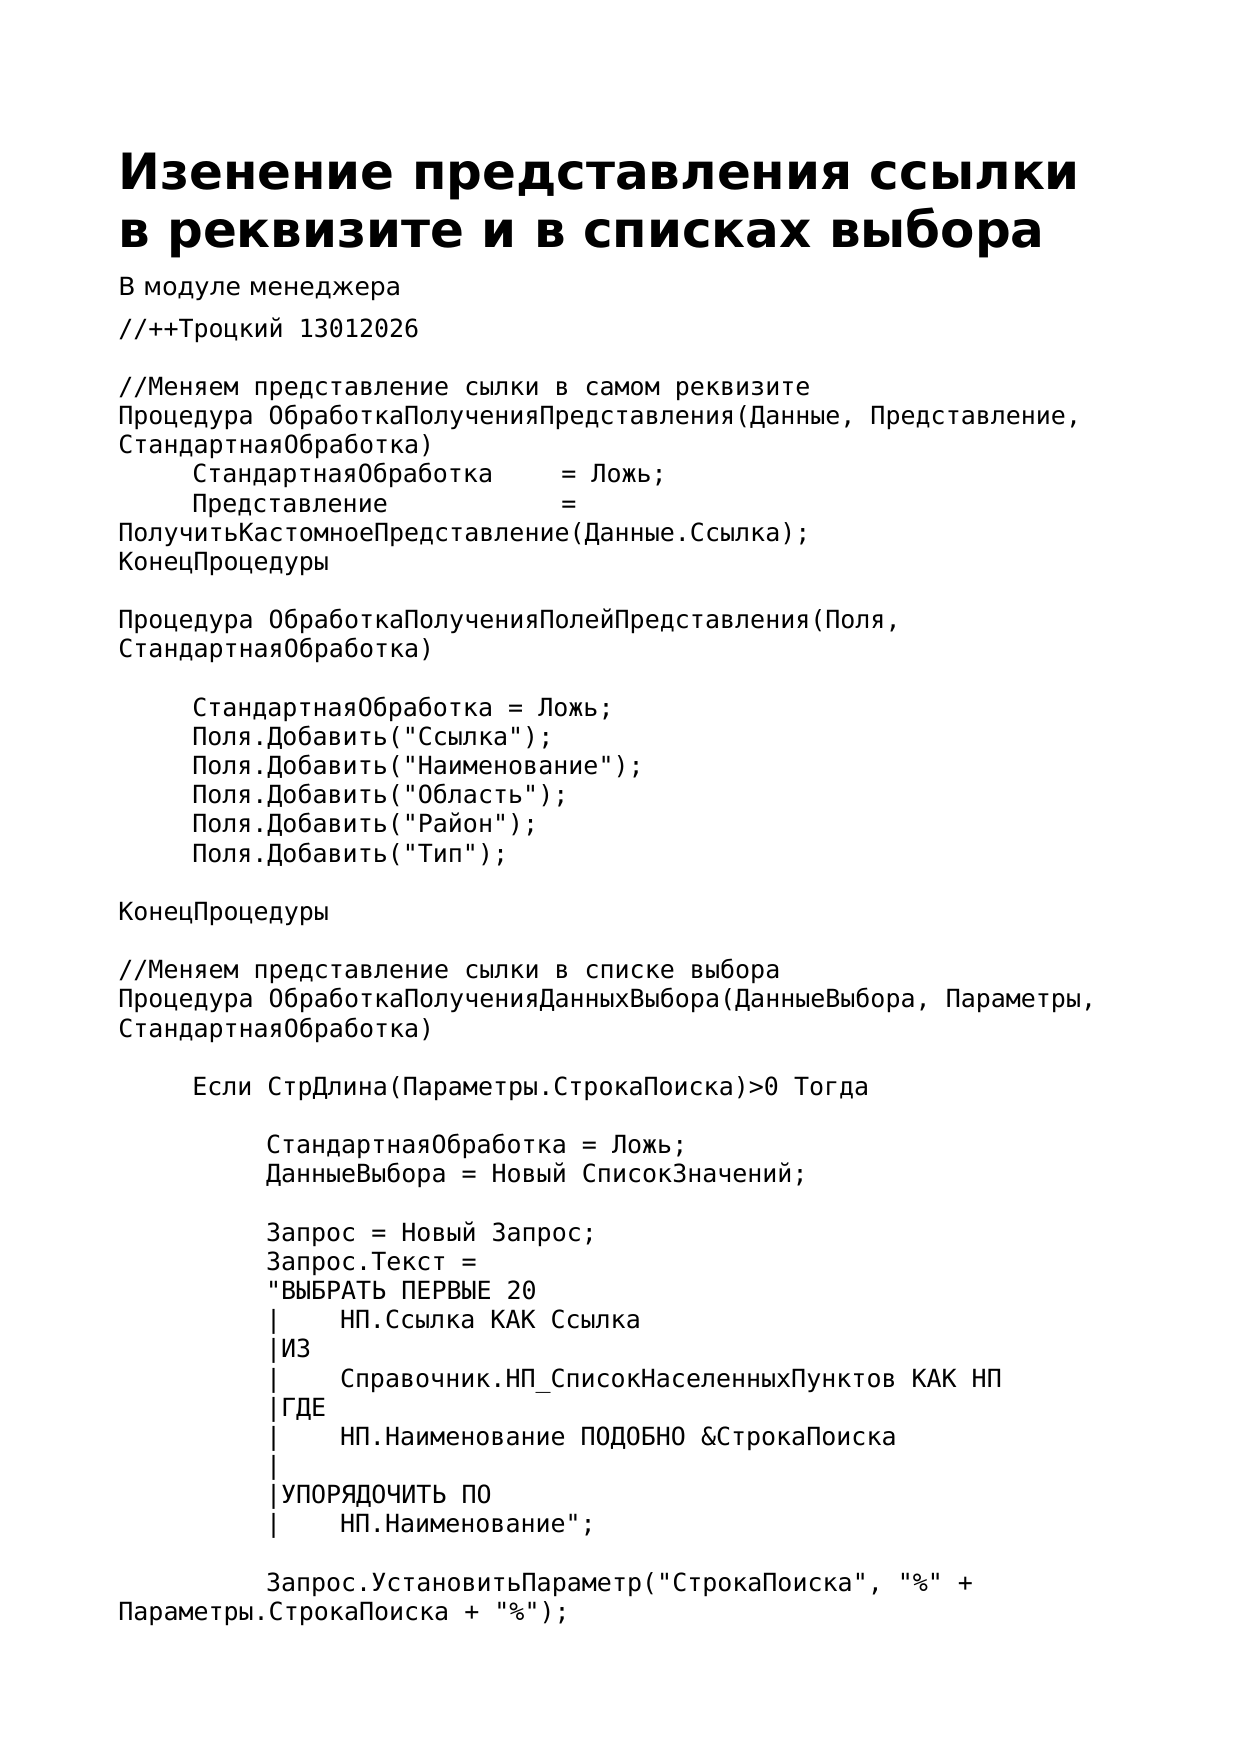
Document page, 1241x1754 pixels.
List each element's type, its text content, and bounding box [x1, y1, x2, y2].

text //++Троцкий 13012026 //Меняем представление сылки в самом реквизите Процедура ОбработкаПолученияПредставления(Данные, Представление, СтандартнаяОбработка) СтандартнаяОбработка = Ложь; Представление = ПолучитьКастомноеПредставление(Данные.Ссылка); КонецПроцедуры Процедура ОбработкаПолученияПолейПредставления(Поля, СтандартнаяОбработка) СтандартнаяОбработка = Ложь; Поля.Добавить("Ссылка"); Поля.Добавить("Наименование"); Поля.Добавить("Область"); Поля.Добавить("Район"); Поля.Добавить("Тип"); КонецПроцедуры //Меняем представление сылки в списке выбора Процедура ОбработкаПолученияДанныхВыбора(ДанныеВыбора, Параметры, СтандартнаяОбработка) Если СтрДлина(Параметры.СтрокаПоиска)>0 Тогда СтандартнаяОбработка = Ложь; ДанныеВыбора = Новый СписокЗначений; Запрос = Новый Запрос; Запрос.Текст = "ВЫБРАТЬ ПЕРВЫЕ 20 | НП.Ссылка КАК Ссылка |ИЗ | Справочник.НП_СписокНаселенныхПунктов КАК НП |ГДЕ | НП.Наименование ПОДОБНО &СтрокаПоиска | |УПОРЯДОЧИТЬ ПО | НП.Наименование"; Запрос.УстановитьПараметр("СтрокаПоиска", "%" + Параметры.СтрокаПоиска + "%"); [118, 314, 1122, 1626]
subtitle Изенение представления ссылки в реквизите и в списках выбора [118, 143, 1122, 259]
text В модуле менеджера [118, 272, 1122, 301]
